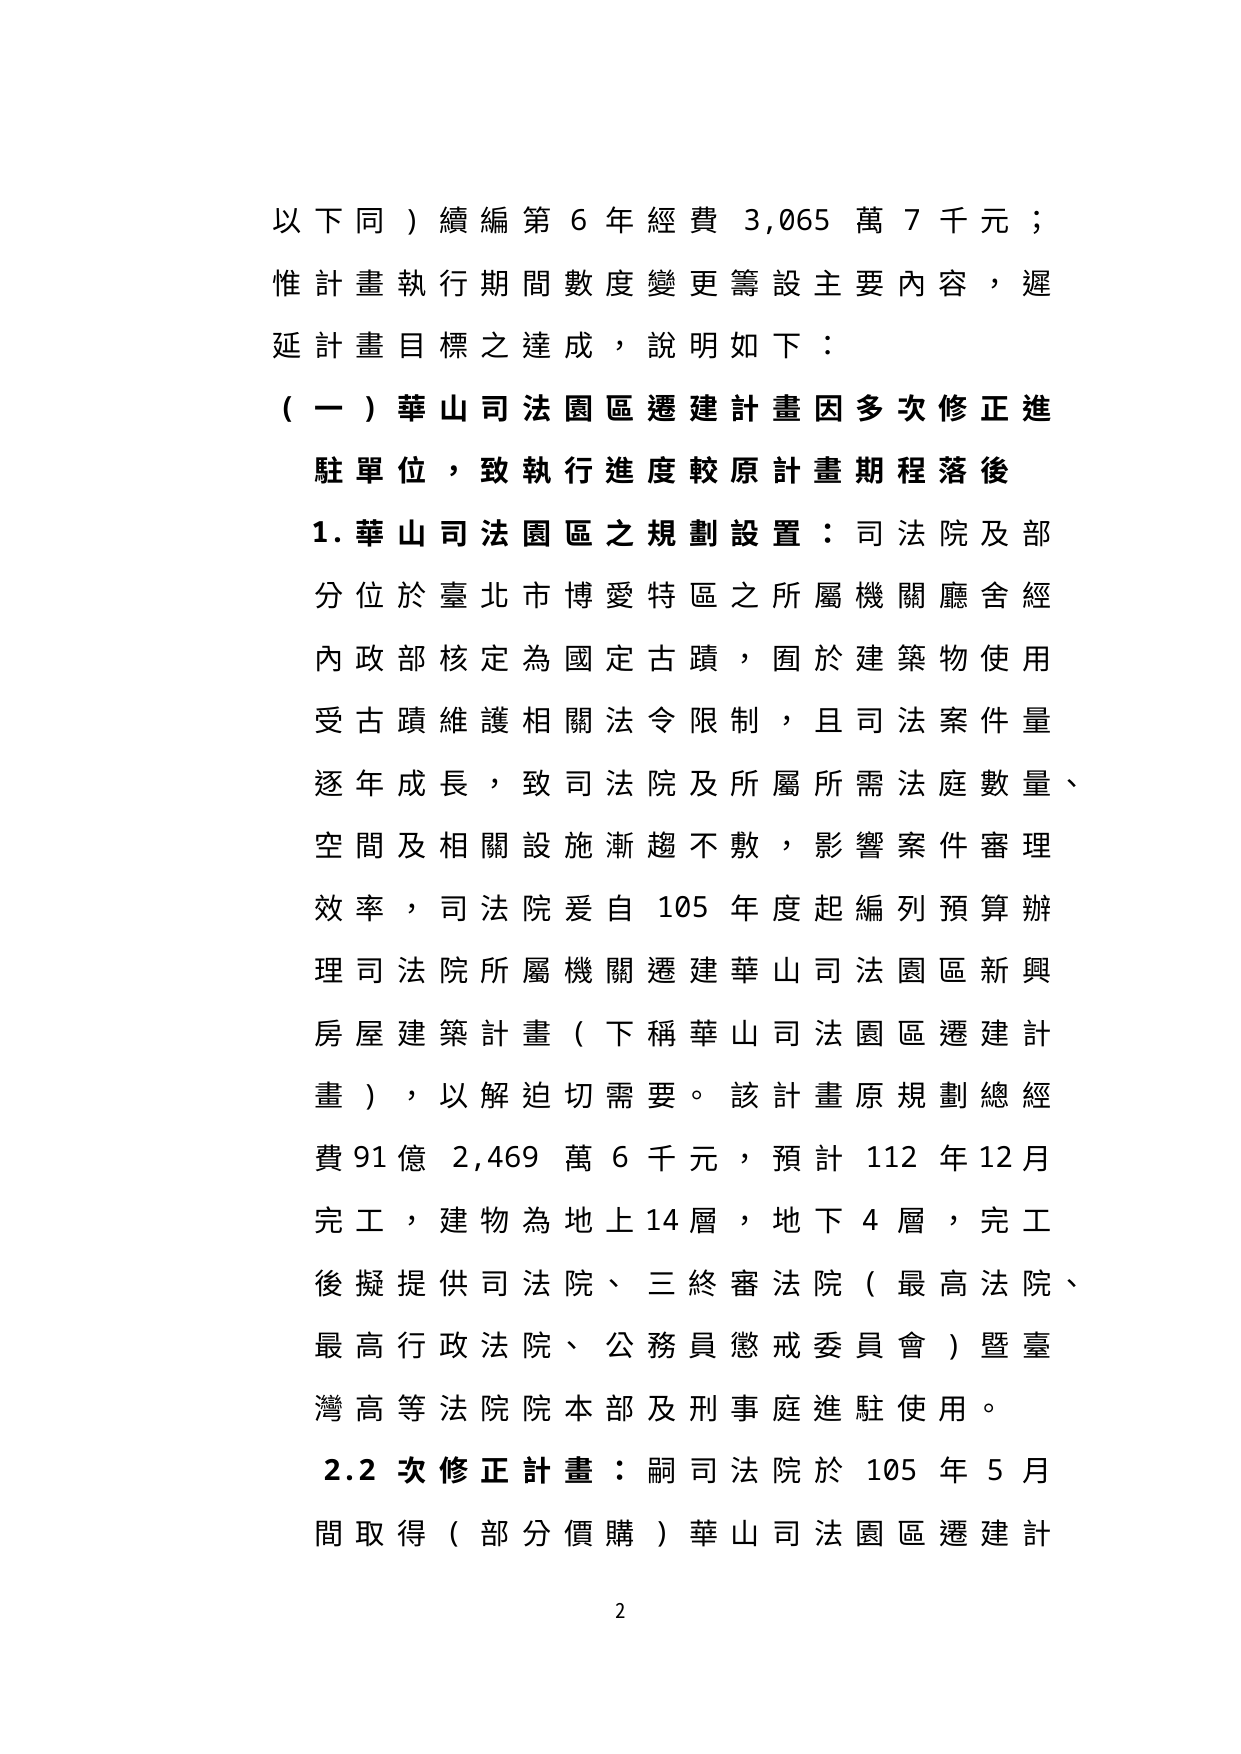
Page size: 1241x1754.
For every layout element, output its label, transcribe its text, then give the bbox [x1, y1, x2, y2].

text (一)華山司法園區遷建計畫因多次修正進駐單位，致執行進度較原計畫期程落後 [242, 365, 1058, 490]
text 2.2次修正計畫：嗣司法院於105年5月間取得(部分價購)華山司法園區遷建計畫用地，同(105)年8月間核定計畫後，司法院曾召開2次籌建委員會議，並於106年2月22日之第二次會議決議，自107年起從司法院改由臺灣高等法院主辦，其調整後之第1次修正計畫經司法院107年1月8日備查在案；惟嗣後行政院於107年8月28日函請司法院將臺北地院納入華山行六基地，原計畫規模及輪廓大幅變更。故司法院以進駐單位須再重新檢討等為由，於107年10月31日召開會議決議，將該遷建計畫再改由臺北地院主辦，並請該地院重新檢討規劃，其修正後之第2次修正計畫經司法院108年7月23日准予備查，惟本案因多次修正進駐單位(詳表1)，致執行進度較原計畫期程大幅落後。 [271, 1427, 1058, 1552]
text 1.華山司法園區之規劃設置：司法院及部分位於臺北市博愛特區之所屬機關廳舍經內政部核定為國定古蹟，囿於建築物使用受古蹟維護相關法令限制，且司法案件量逐年成長，致司法院及所屬所需法庭數量、空間及相關設施漸趨不敷，影響案件審理效率，司法院爰自105年度起編列預算辦理司法院所屬機關遷建華山司法園區新興房屋建築計畫(下稱華山司法園區遷建計畫)，以解迫切需要。該計畫原規劃總經費91億2,469萬6千元，預計112年12月完工，建物為地上14層，地下4層，完工後擬提供司法院、三終審法院(最高法院、最高行政法院、公務員懲戒委員會)暨臺灣高等法院院本部及刑事庭進駐使用。 [271, 490, 1058, 1427]
text 以下同)續編第6年經費3,065萬7千元；惟計畫執行期間數度變更籌設主要內容，遲延計畫目標之達成，說明如下： [242, 177, 1058, 365]
